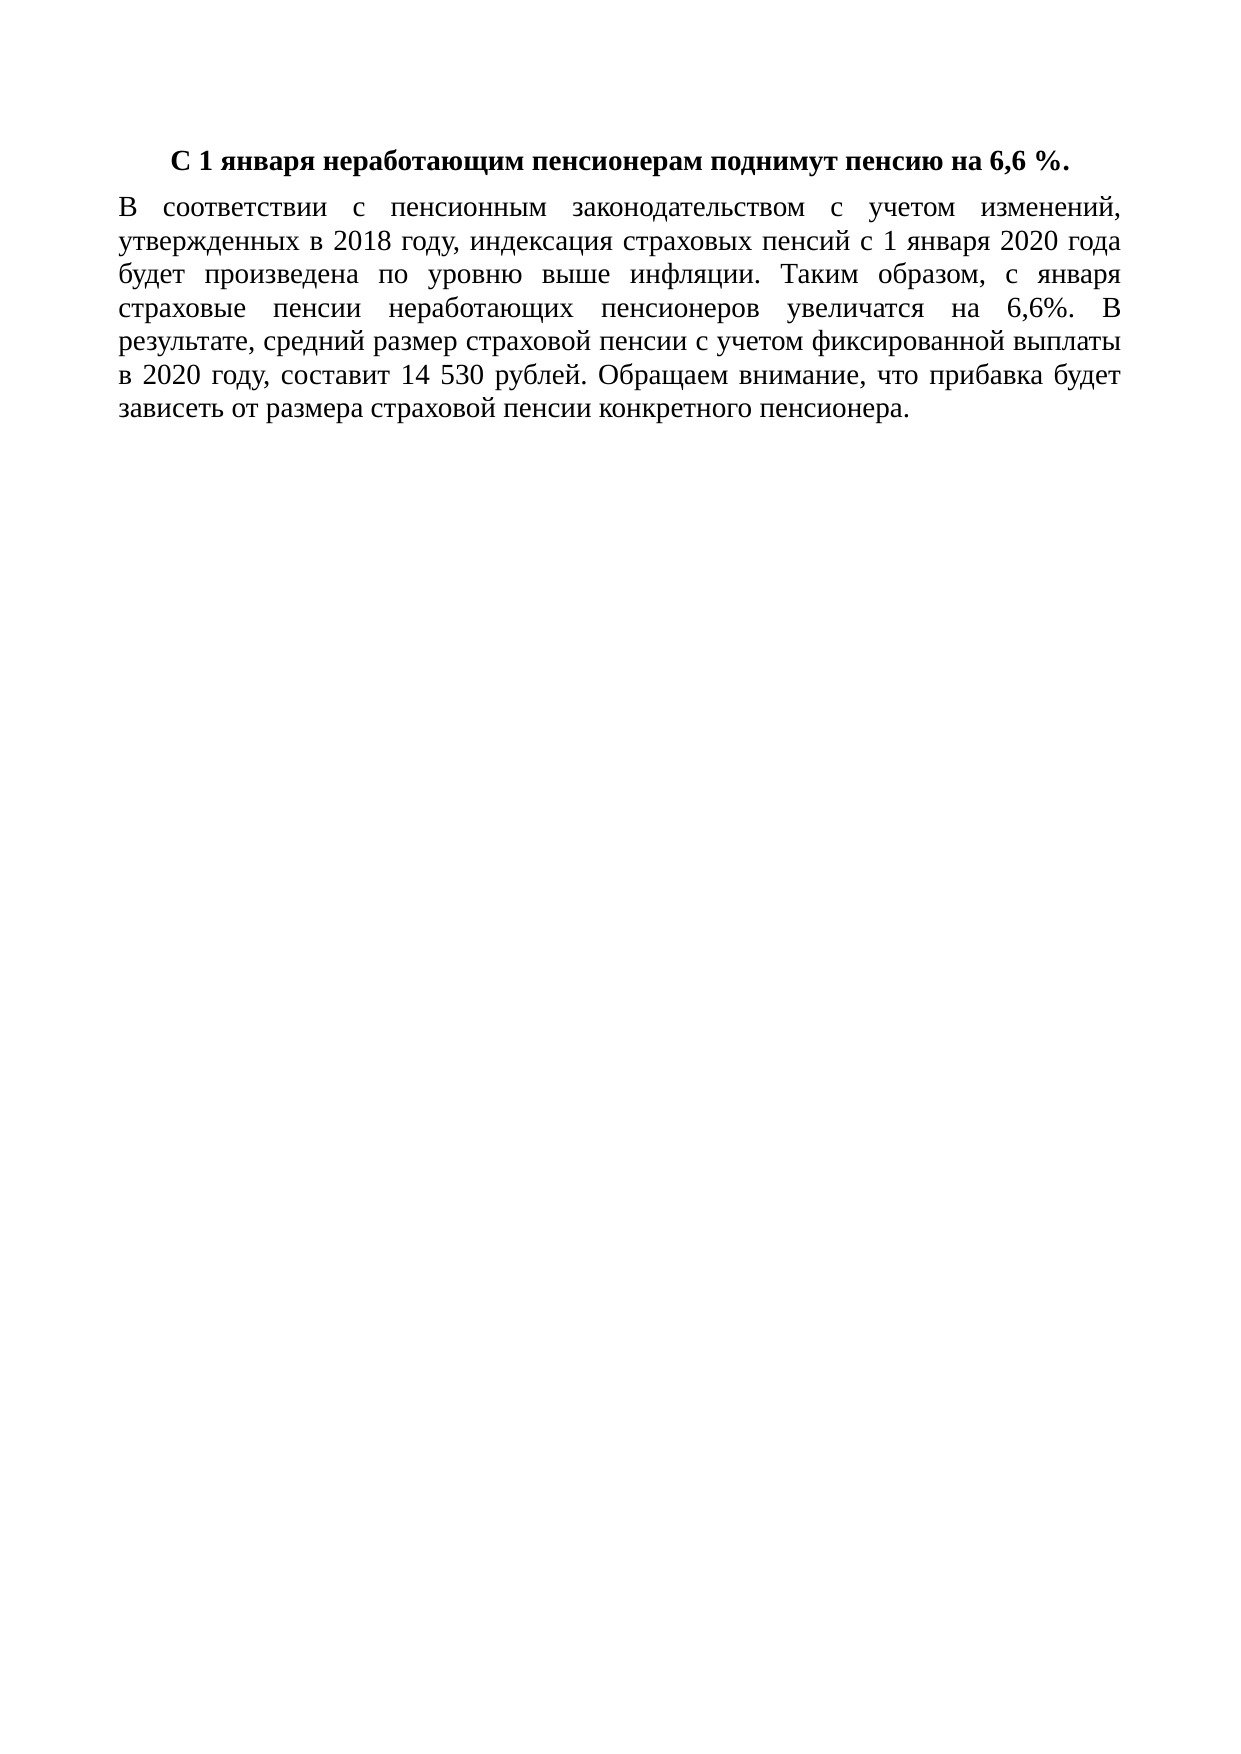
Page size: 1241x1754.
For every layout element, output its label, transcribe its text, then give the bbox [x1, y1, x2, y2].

subtitle С 1 января неработающим пенсионерам поднимут пенсию на 6,6 %. [118, 143, 1122, 177]
text В соответствии с пенсионным законодательством с учетом изменений, утвержденных в 2018 году, индексация страховых пенсий с 1 января 2020 года будет произведена по уровню выше инфляции. Таким образом, с января страховые пенсии неработающих пенсионеров увеличатся на 6,6%. В результате, средний размер страховой пенсии с учетом фиксированной выплаты в 2020 году, составит 14 530 рублей. Обращаем внимание, что прибавка будет зависеть от размера страховой пенсии конкретного пенсионера. [118, 189, 1122, 424]
